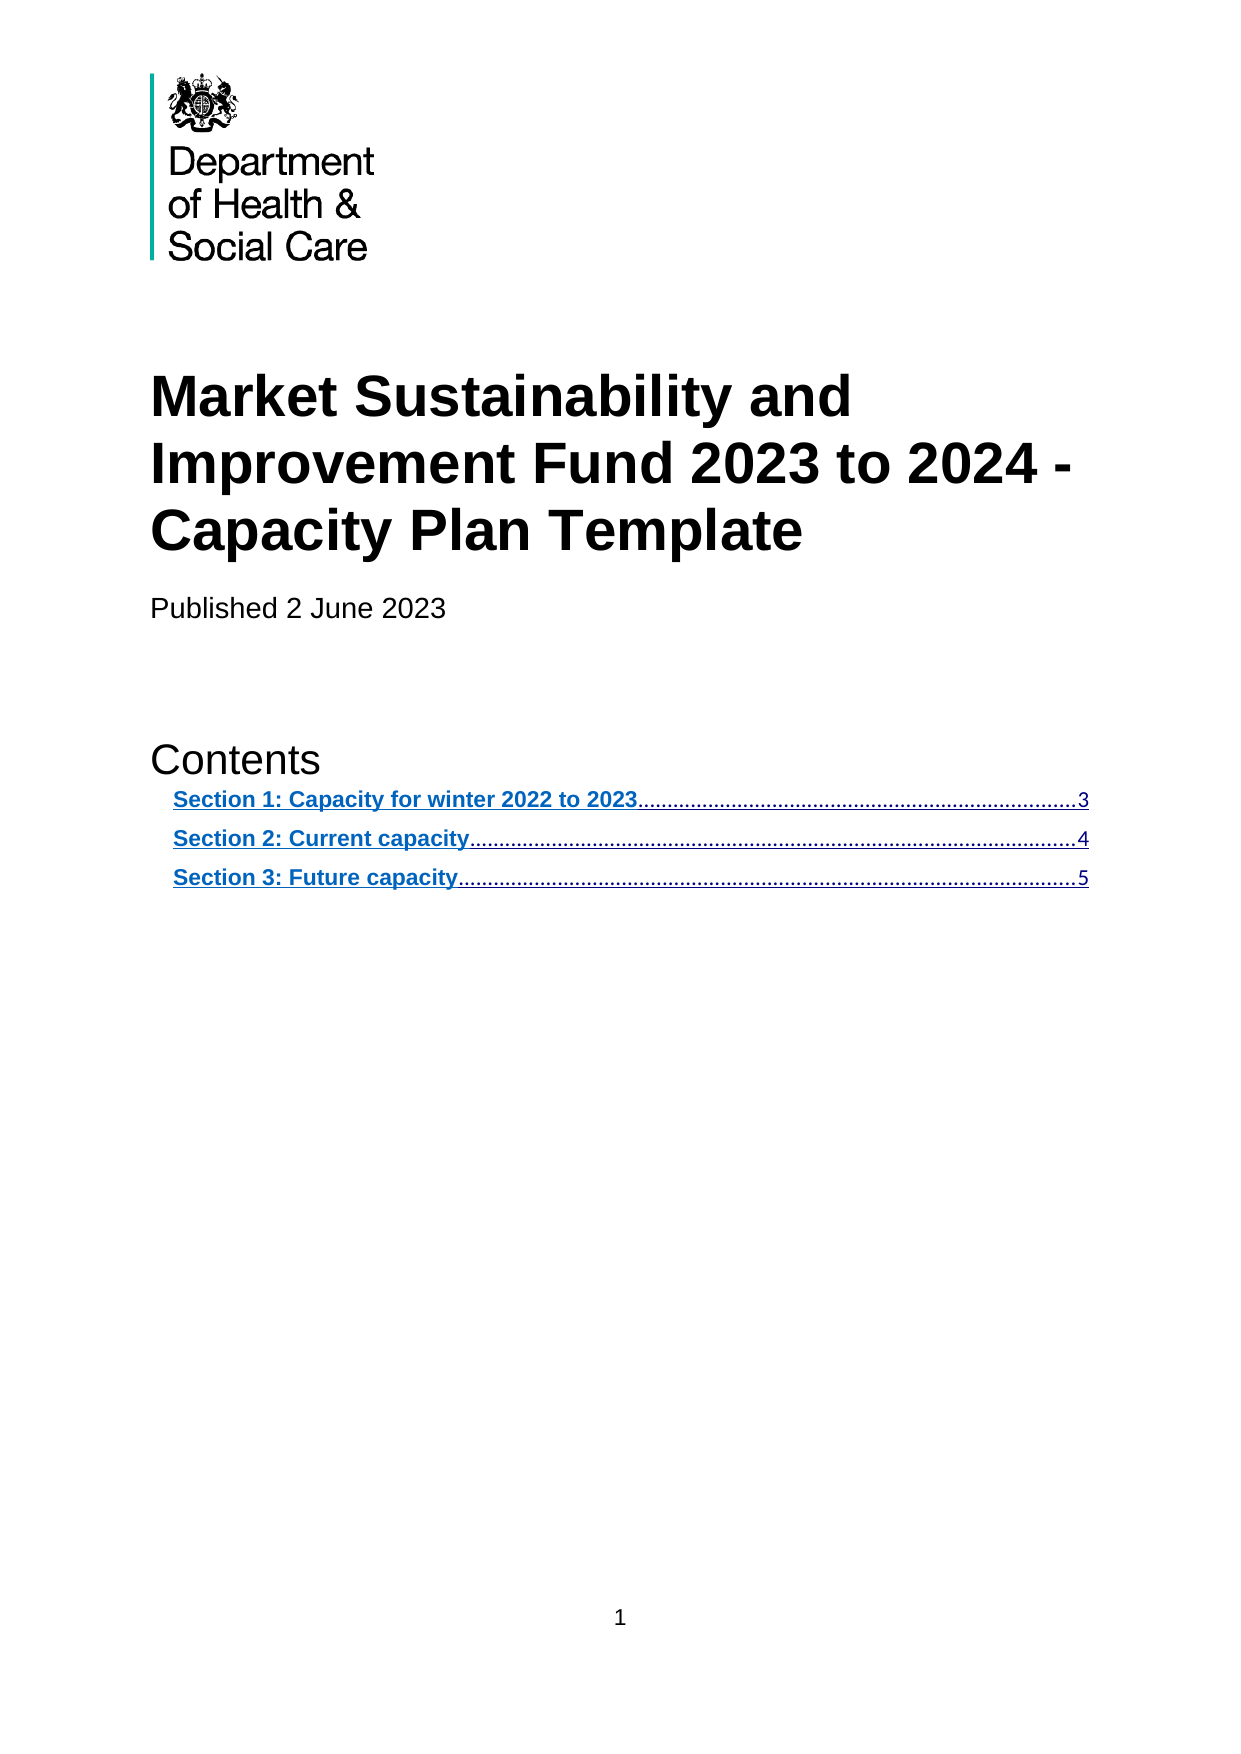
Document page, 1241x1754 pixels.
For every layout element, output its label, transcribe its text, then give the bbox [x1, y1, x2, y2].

text Market Sustainability and Improvement Fund 2023 to 2024 - Capacity Plan Template [150, 362, 1090, 563]
text Section 2: Current capacity 4 [173, 824, 1090, 852]
text Section 1: Capacity for winter 2022 to 2023 3 [173, 785, 1090, 813]
subtitle Contents [150, 734, 1090, 783]
text Section 3: Future capacity 5 [173, 863, 1090, 892]
text Published 2 June 2023 [150, 591, 1090, 625]
